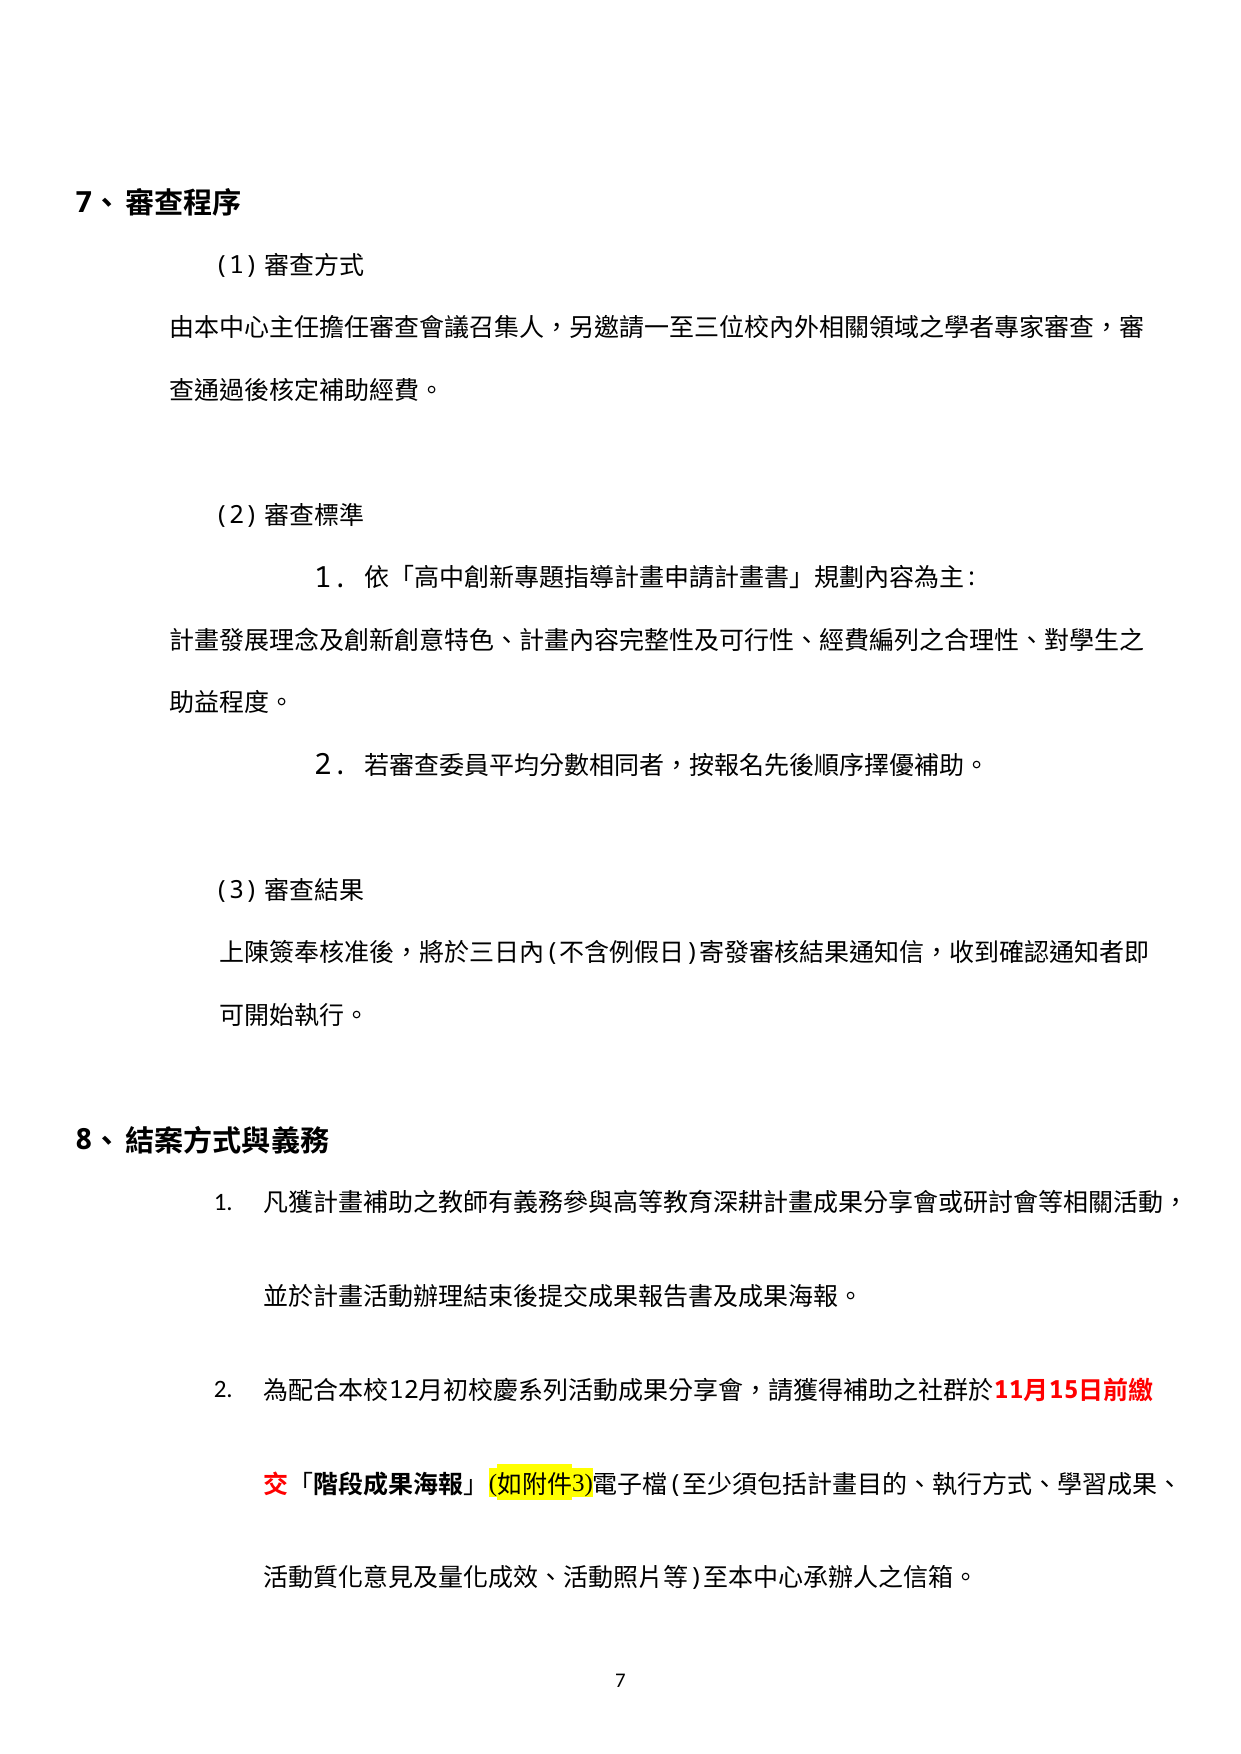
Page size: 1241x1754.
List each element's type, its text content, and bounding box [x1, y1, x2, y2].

list 凡獲計畫補助之教師有義務參與高等教育深耕計畫成果分享會或研討會等相關活動，並於計畫活動辦理結束後提交成果報告書及成果海報。 [213, 1159, 1165, 1316]
list 審查程序 [75, 159, 1165, 222]
text 由本中心主任擔任審查會議召集人，另邀請一至三位校內外相關領域之學者專家審查，審查通過後核定補助經費。 [169, 284, 1165, 409]
list 若審查委員平均分數相同者，按報名先後順序擇優補助。 [314, 722, 1165, 784]
list 審查結果 [214, 847, 1165, 909]
text 上陳簽奉核准後，將於三日內(不含例假日)寄發審核結果通知信，收到確認通知者即可開始執行。 [219, 909, 1165, 1034]
list 結案方式與義務 [75, 1097, 1165, 1159]
list 依「高中創新專題指導計畫申請計畫書」規劃內容為主: [314, 534, 1165, 597]
text 計畫發展理念及創新創意特色、計畫內容完整性及可行性、經費編列之合理性、對學生之助益程度。 [169, 597, 1165, 722]
list 為配合本校12月初校慶系列活動成果分享會，請獲得補助之社群於11月15日前繳交「階段成果海報」(如附件3)電子檔(至少須包括計畫目的、執行方式、學習成果、活動質化意見及量化成效、活動照片等)至本中心承辦人之信箱。 [213, 1347, 1165, 1597]
list 審查方式 [214, 222, 1165, 284]
list 審查標準 [214, 472, 1165, 534]
